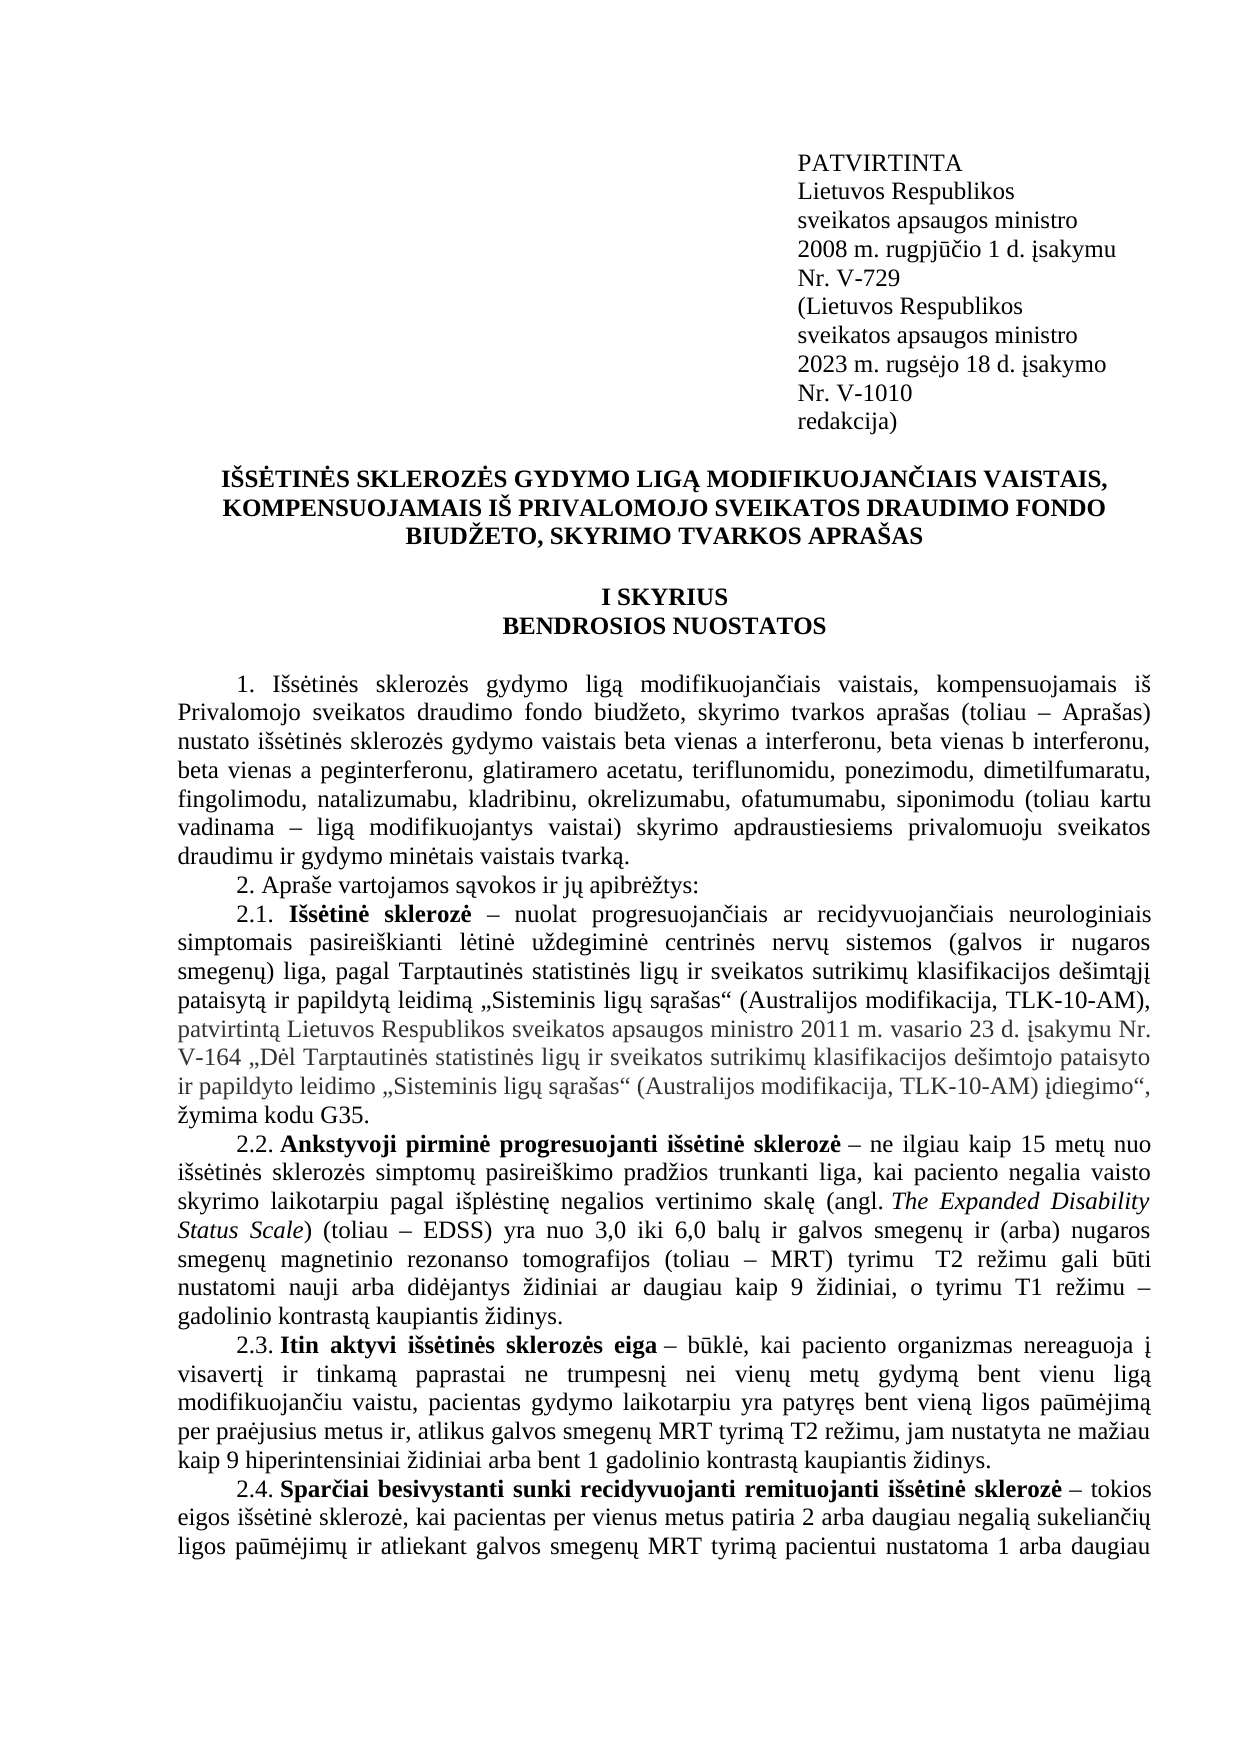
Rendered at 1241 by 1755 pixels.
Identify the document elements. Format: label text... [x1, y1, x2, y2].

text BIUDŽETO, SKYRIMO TVARKOS APRAŠAS [177, 521, 1152, 550]
text KOMPENSUOJAMAIS IŠ PRIVALOMOJO SVEIKATOS DRAUDIMO FONDO [177, 493, 1152, 521]
text (Lietuvos Respublikos [177, 291, 1152, 320]
text 2.1. Išsėtinė sklerozė – nuolat progresuojančiais ar recidyvuojančiais neurologiniais simptomais pasireiškianti lėtinė uždegiminė centrinės nervų sistemos (galvos ir nugaros smegenų) liga, pagal Tarptautinės statistinės ligų ir sveikatos sutrikimų klasifikacijos dešimtąjį pataisytą ir papildytą leidimą „Sisteminis ligų sąrašas“ (Australijos modifikacija, TLK-10-AM), patvirtintą Lietuvos Respublikos sveikatos apsaugos ministro 2011 m. vasario 23 d. įsakymu Nr. V-164 „Dėl Tarptautinės statistinės ligų ir sveikatos sutrikimų klasifikacijos dešimtojo pataisyto ir papildyto leidimo „Sisteminis ligų sąrašas“ (Australijos modifikacija, TLK-10-AM) įdiegimo“, žymima kodu G35. [177, 899, 1152, 1129]
text PATVIRTINTA [177, 148, 1152, 176]
text Nr. V-1010 [177, 378, 1152, 406]
text 2.2. Ankstyvoji pirminė progresuojanti išsėtinė sklerozė – ne ilgiau kaip 15 metų nuo išsėtinės sklerozės simptomų pasireiškimo pradžios trunkanti liga, kai paciento negalia vaisto skyrimo laikotarpiu pagal išplėstinę negalios vertinimo skalę (angl. The Expanded Disability Status Scale) (toliau – EDSS) yra nuo 3,0 iki 6,0 balų ir galvos smegenų ir (arba) nugaros smegenų magnetinio rezonanso tomografijos (toliau – MRT) tyrimu T2 režimu gali būti nustatomi nauji arba didėjantys židiniai ar daugiau kaip 9 židiniai, o tyrimu T1 režimu – gadolinio kontrastą kaupiantis židinys. [177, 1129, 1152, 1330]
text BENDROSIOS NUOSTATOS [177, 611, 1152, 640]
text redakcija) [177, 406, 1152, 435]
text Lietuvos Respublikos [177, 176, 1152, 205]
text Nr. V-729 [177, 263, 1152, 291]
text 2.4. Sparčiai besivystanti sunki recidyvuojanti remituojanti išsėtinė sklerozė – tokios eigos išsėtinė sklerozė, kai pacientas per vienus metus patiria 2 arba daugiau negalią sukeliančių ligos paūmėjimų ir atliekant galvos smegenų MRT tyrimą pacientui nustatoma 1 arba daugiau [177, 1474, 1152, 1560]
text 2023 m. rugsėjo 18 d. įsakymo [177, 349, 1152, 378]
text 2. Apraše vartojamos sąvokos ir jų apibrėžtys: [177, 870, 1152, 899]
text I SKYRIUS [177, 582, 1152, 611]
text sveikatos apsaugos ministro [177, 320, 1152, 349]
text sveikatos apsaugos ministro [177, 205, 1152, 234]
text IŠSĖTINĖS SKLEROZĖS GYDYMO LIGĄ MODIFIKUOJANČIAIS VAISTAIS, [177, 464, 1152, 493]
text 2.3. Itin aktyvi išsėtinės sklerozės eiga – būklė, kai paciento organizmas nereaguoja į visavertį ir tinkamą paprastai ne trumpesnį nei vienų metų gydymą bent vienu ligą modifikuojančiu vaistu, pacientas gydymo laikotarpiu yra patyręs bent vieną ligos paūmėjimą per praėjusius metus ir, atlikus galvos smegenų MRT tyrimą T2 režimu, jam nustatyta ne mažiau kaip 9 hiperintensiniai židiniai arba bent 1 gadolinio kontrastą kaupiantis židinys. [177, 1330, 1152, 1474]
text 1. Išsėtinės sklerozės gydymo ligą modifikuojančiais vaistais, kompensuojamais iš Privalomojo sveikatos draudimo fondo biudžeto, skyrimo tvarkos aprašas (toliau – Aprašas) nustato išsėtinės sklerozės gydymo vaistais beta vienas a interferonu, beta vienas b interferonu, beta vienas a peginterferonu, glatiramero acetatu, teriflunomidu, ponezimodu, dimetilfumaratu, fingolimodu, natalizumabu, kladribinu, okrelizumabu, ofatumumabu, siponimodu (toliau kartu vadinama – ligą modifikuojantys vaistai) skyrimo apdraustiesiems privalomuoju sveikatos draudimu ir gydymo minėtais vaistais tvarką. [177, 669, 1152, 870]
text 2008 m. rugpjūčio 1 d. įsakymu [177, 234, 1152, 263]
